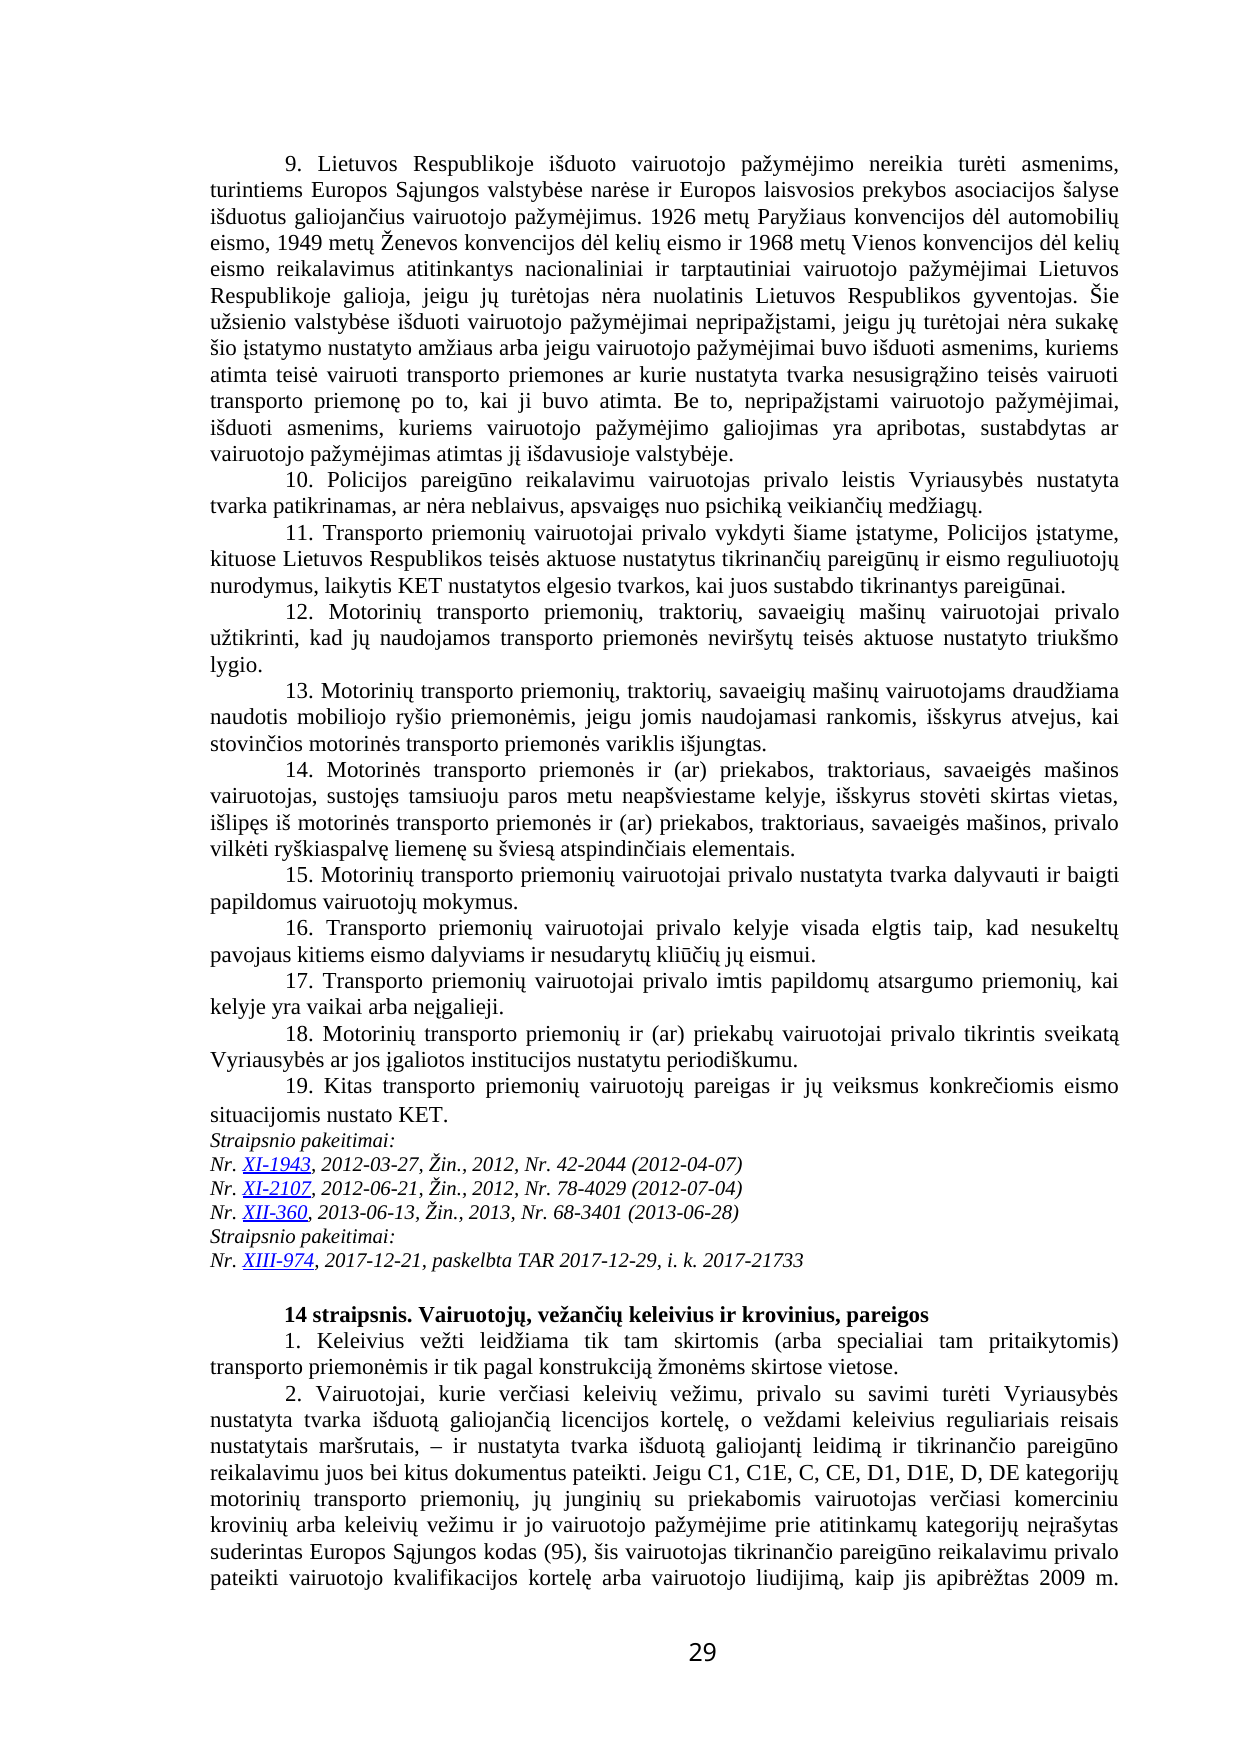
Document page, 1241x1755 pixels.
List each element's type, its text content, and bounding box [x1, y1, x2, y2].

text Nr. XI-1943, 2012-03-27, Žin., 2012, Nr. 42-2044 (2012-04-07) [210, 1152, 1120, 1176]
text 9. Lietuvos Respublikoje išduoto vairuotojo pažymėjimo nereikia turėti asmenims, turintiems Europos Sąjungos valstybėse narėse ir Europos laisvosios prekybos asociacijos šalyse išduotus galiojančius vairuotojo pažymėjimus. 1926 metų Paryžiaus konvencijos dėl automobilių eismo, 1949 metų Ženevos konvencijos dėl kelių eismo ir 1968 metų Vienos konvencijos dėl kelių eismo reikalavimus atitinkantys nacionaliniai ir tarptautiniai vairuotojo pažymėjimai Lietuvos Respublikoje galioja, jeigu jų turėtojas nėra nuolatinis Lietuvos Respublikos gyventojas. Šie užsienio valstybėse išduoti vairuotojo pažymėjimai nepripažįstami, jeigu jų turėtojai nėra sukakę šio įstatymo nustatyto amžiaus arba jeigu vairuotojo pažymėjimai buvo išduoti asmenims, kuriems atimta teisė vairuoti transporto priemones ar kurie nustatyta tvarka nesusigrąžino teisės vairuoti transporto priemonę po to, kai ji buvo atimta. Be to, nepripažįstami vairuotojo pažymėjimai, išduoti asmenims, kuriems vairuotojo pažymėjimo galiojimas yra apribotas, sustabdytas ar vairuotojo pažymėjimas atimtas jį išdavusioje valstybėje. [210, 150, 1120, 466]
text 17. Transporto priemonių vairuotojai privalo imtis papildomų atsargumo priemonių, kai kelyje yra vaikai arba neįgalieji. [210, 967, 1120, 1020]
text Nr. XI-2107, 2012-06-21, Žin., 2012, Nr. 78-4029 (2012-07-04) [210, 1176, 1120, 1200]
text 10. Policijos pareigūno reikalavimu vairuotojas privalo leistis Vyriausybės nustatyta tvarka patikrinamas, ar nėra neblaivus, apsvaigęs nuo psichiką veikiančių medžiagų. [210, 466, 1120, 519]
text Straipsnio pakeitimai: [210, 1127, 1120, 1152]
text 14 straipsnis. Vairuotojų, vežančių keleivius ir krovinius, pareigos [210, 1301, 1120, 1327]
text 11. Transporto priemonių vairuotojai privalo vykdyti šiame įstatyme, Policijos įstatyme, kituose Lietuvos Respublikos teisės aktuose nustatytus tikrinančių pareigūnų ir eismo reguliuotojų nurodymus, laikytis KET nustatytos elgesio tvarkos, kai juos sustabdo tikrinantys pareigūnai. [210, 519, 1120, 598]
text 14. Motorinės transporto priemonės ir (ar) priekabos, traktoriaus, savaeigės mašinos vairuotojas, sustojęs tamsiuoju paros metu neapšviestame kelyje, išskyrus stovėti skirtas vietas, išlipęs iš motorinės transporto priemonės ir (ar) priekabos, traktoriaus, savaeigės mašinos, privalo vilkėti ryškiaspalvę liemenę su šviesą atspindinčiais elementais. [210, 756, 1120, 862]
text 1. Keleivius vežti leidžiama tik tam skirtomis (arba specialiai tam pritaikytomis) transporto priemonėmis ir tik pagal konstrukciją žmonėms skirtose vietose. [210, 1327, 1120, 1380]
text 18. Motorinių transporto priemonių ir (ar) priekabų vairuotojai privalo tikrintis sveikatą Vyriausybės ar jos įgaliotos institucijos nustatytu periodiškumu. [210, 1020, 1120, 1072]
text 19. Kitas transporto priemonių vairuotojų pareigas ir jų veiksmus konkrečiomis eismo situacijomis nustato KET. [210, 1072, 1120, 1127]
text 13. Motorinių transporto priemonių, traktorių, savaeigių mašinų vairuotojams draudžiama naudotis mobiliojo ryšio priemonėmis, jeigu jomis naudojamasi rankomis, išskyrus atvejus, kai stovinčios motorinės transporto priemonės variklis išjungtas. [210, 677, 1120, 756]
text 12. Motorinių transporto priemonių, traktorių, savaeigių mašinų vairuotojai privalo užtikrinti, kad jų naudojamos transporto priemonės neviršytų teisės aktuose nustatyto triukšmo lygio. [210, 598, 1120, 677]
text Nr. XII-360, 2013-06-13, Žin., 2013, Nr. 68-3401 (2013-06-28) [210, 1200, 1120, 1224]
text 16. Transporto priemonių vairuotojai privalo kelyje visada elgtis taip, kad nesukeltų pavojaus kitiems eismo dalyviams ir nesudarytų kliūčių jų eismui. [210, 914, 1120, 967]
text 15. Motorinių transporto priemonių vairuotojai privalo nustatyta tvarka dalyvauti ir baigti papildomus vairuotojų mokymus. [210, 862, 1120, 914]
text Nr. XIII-974, 2017-12-21, paskelbta TAR 2017-12-29, i. k. 2017-21733 [210, 1248, 1120, 1272]
text Straipsnio pakeitimai: [210, 1224, 1120, 1248]
text 2. Vairuotojai, kurie verčiasi keleivių vežimu, privalo su savimi turėti Vyriausybės nustatyta tvarka išduotą galiojančią licencijos kortelę, o veždami keleivius reguliariais reisais nustatytais maršrutais, – ir nustatyta tvarka išduotą galiojantį leidimą ir tikrinančio pareigūno reikalavimu juos bei kitus dokumentus pateikti. Jeigu C1, C1E, C, CE, D1, D1E, D, DE kategorijų motorinių transporto priemonių, jų junginių su priekabomis vairuotojas verčiasi komerciniu krovinių arba keleivių vežimu ir jo vairuotojo pažymėjime prie atitinkamų kategorijų neįrašytas suderintas Europos Sąjungos kodas (95), šis vairuotojas tikrinančio pareigūno reikalavimu privalo pateikti vairuotojo kvalifikacijos kortelę arba vairuotojo liudijimą, kaip jis apibrėžtas 2009 m. [210, 1380, 1120, 1591]
